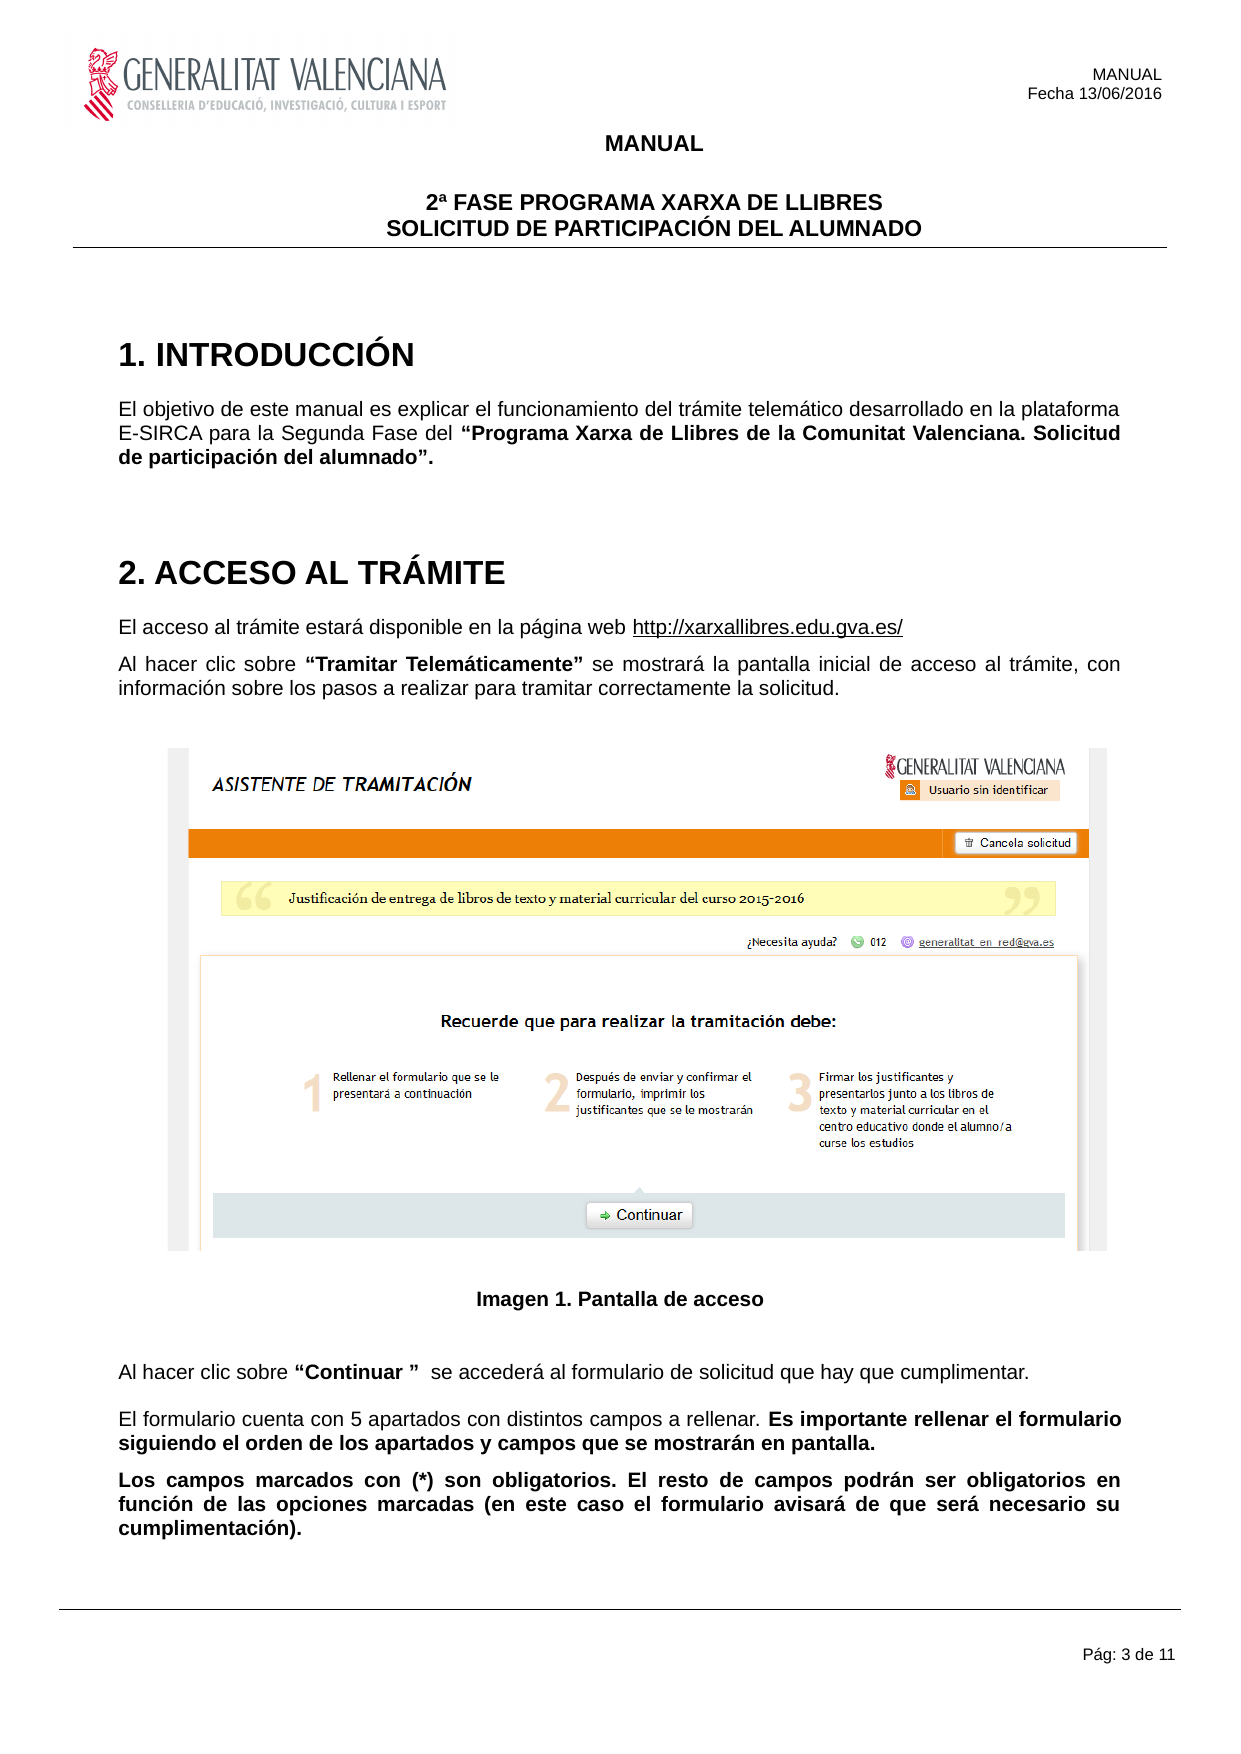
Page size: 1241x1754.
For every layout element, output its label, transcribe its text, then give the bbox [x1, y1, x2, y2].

picture [167, 748, 1107, 1251]
text El objetivo de este manual es explicar el funcionamiento del trámite telemático desarrollado en la plataforma E-SIRCA para la Segunda Fase del “Programa Xarxa de Llibres de la Comunitat Valenciana. Solicitud de participación del alumnado”. [118, 397, 1122, 469]
text Los campos marcados con (*) son obligatorios. El resto de campos podrán ser obligatorios en función de las opciones marcadas (en este caso el formulario avisará de que será necesario su cumplimentación). [118, 1468, 1122, 1539]
text 2. ACCESO AL TRÁMITE [118, 553, 1122, 591]
text El acceso al trámite estará disponible en la página web http://xarxallibres.edu.gva.es/ [118, 615, 1122, 639]
text Al hacer clic sobre “Continuar ” se accederá al formulario de solicitud que hay que cumplimentar. [118, 1360, 1122, 1384]
list INTRODUCCIÓN [118, 335, 1122, 374]
picture [58, 28, 473, 133]
text Al hacer clic sobre “Tramitar Telemáticamente” se mostrará la pantalla inicial de acceso al trámite, con información sobre los pasos a realizar para tramitar correctamente la solicitud. [118, 651, 1122, 699]
text Imagen 1. Pantalla de acceso [118, 1287, 1122, 1311]
text El formulario cuenta con 5 apartados con distintos campos a rellenar. Es importante rellenar el formulario siguiendo el orden de los apartados y campos que se mostrarán en pantalla. [118, 1407, 1122, 1455]
